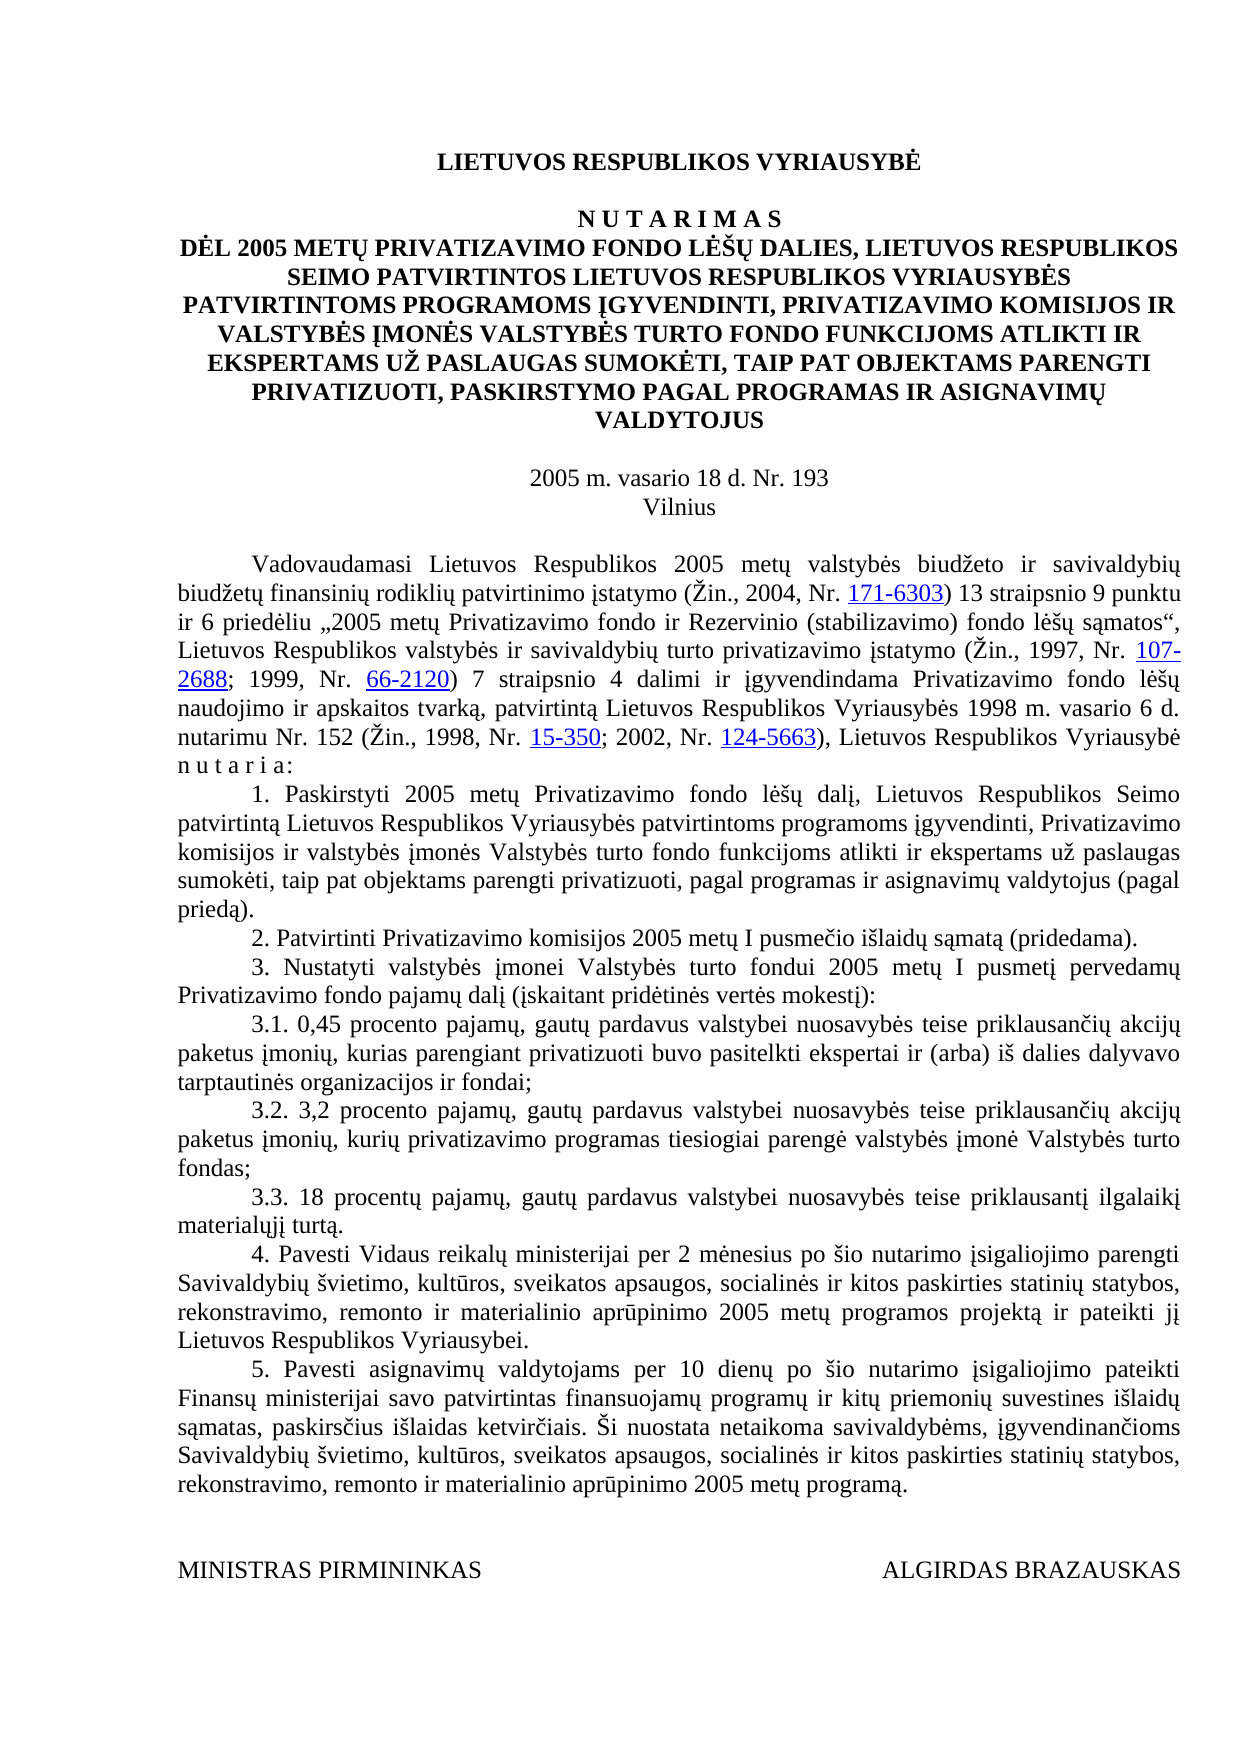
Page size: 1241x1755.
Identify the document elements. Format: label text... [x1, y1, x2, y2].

text LIETUVOS RESPUBLIKOS VYRIAUSYBĖ [177, 147, 1181, 176]
text 4. Pavesti Vidaus reikalų ministerijai per 2 mėnesius po šio nutarimo įsigaliojimo parengti Savivaldybių švietimo, kultūros, sveikatos apsaugos, socialinės ir kitos paskirties statinių statybos, rekonstravimo, remonto ir materialinio aprūpinimo 2005 metų programos projektą ir pateikti jį Lietuvos Respublikos Vyriausybei. [177, 1239, 1181, 1354]
text 3.1. 0,45 procento pajamų, gautų pardavus valstybei nuosavybės teise priklausančių akcijų paketus įmonių, kurias parengiant privatizuoti buvo pasitelkti ekspertai ir (arba) iš dalies dalyvavo tarptautinės organizacijos ir fondai; [177, 1009, 1181, 1096]
text 3.3. 18 procentų pajamų, gautų pardavus valstybei nuosavybės teise priklausantį ilgalaikį materialųjį turtą. [177, 1182, 1181, 1239]
text Vadovaudamasi Lietuvos Respublikos 2005 metų valstybės biudžeto ir savivaldybių biudžetų finansinių rodiklių patvirtinimo įstatymo (Žin., 2004, Nr. 171-6303) 13 straipsnio 9 punktu ir 6 priedėliu „2005 metų Privatizavimo fondo ir Rezervinio (stabilizavimo) fondo lėšų sąmatos“, Lietuvos Respublikos valstybės ir savivaldybių turto privatizavimo įstatymo (Žin., 1997, Nr. 107-2688; 1999, Nr. 66-2120) 7 straipsnio 4 dalimi ir įgyvendindama Privatizavimo fondo lėšų naudojimo ir apskaitos tvarką, patvirtintą Lietuvos Respublikos Vyriausybės 1998 m. vasario 6 d. nutarimu Nr. 152 (Žin., 1998, Nr. 15-350; 2002, Nr. 124-5663), Lietuvos Respublikos Vyriausybė nutaria: [177, 549, 1181, 779]
text 2. Patvirtinti Privatizavimo komisijos 2005 metų I pusmečio išlaidų sąmatą (pridedama). [177, 923, 1181, 952]
text Vilnius [177, 492, 1181, 521]
text Ministras Pirmininkas Algirdas Brazauskas [177, 1556, 1181, 1584]
text DĖL 2005 METŲ PRIVATIZAVIMO FONDO LĖŠŲ DALIES, LIETUVOS RESPUBLIKOS SEIMO PATVIRTINTOS LIETUVOS RESPUBLIKOS VYRIAUSYBĖS PATVIRTINTOMS PROGRAMOMS ĮGYVENDINTI, PRIVATIZAVIMO KOMISIJOS IR VALSTYBĖS ĮMONĖS VALSTYBĖS TURTO FONDO FUNKCIJOMS ATLIKTI IR EKSPERTAMS UŽ PASLAUGAS SUMOKĖTI, TAIP PAT OBJEKTAMS PARENGTI PRIVATIZUOTI, PASKIRSTYMO PAGAL PROGRAMAS IR ASIGNAVIMŲ VALDYTOJUS [177, 233, 1181, 434]
text 1. Paskirstyti 2005 metų Privatizavimo fondo lėšų dalį, Lietuvos Respublikos Seimo patvirtintą Lietuvos Respublikos Vyriausybės patvirtintoms programoms įgyvendinti, Privatizavimo komisijos ir valstybės įmonės Valstybės turto fondo funkcijoms atlikti ir ekspertams už paslaugas sumokėti, taip pat objektams parengti privatizuoti, pagal programas ir asignavimų valdytojus (pagal priedą). [177, 779, 1181, 923]
text N U T A R I M A S [177, 204, 1181, 233]
text 2005 m. vasario 18 d. Nr. 193 [177, 463, 1181, 492]
text 3. Nustatyti valstybės įmonei Valstybės turto fondui 2005 metų I pusmetį pervedamų Privatizavimo fondo pajamų dalį (įskaitant pridėtinės vertės mokestį): [177, 952, 1181, 1009]
text 3.2. 3,2 procento pajamų, gautų pardavus valstybei nuosavybės teise priklausančių akcijų paketus įmonių, kurių privatizavimo programas tiesiogiai parengė valstybės įmonė Valstybės turto fondas; [177, 1096, 1181, 1182]
text 5. Pavesti asignavimų valdytojams per 10 dienų po šio nutarimo įsigaliojimo pateikti Finansų ministerijai savo patvirtintas finansuojamų programų ir kitų priemonių suvestines išlaidų sąmatas, paskirsčius išlaidas ketvirčiais. Ši nuostata netaikoma savivaldybėms, įgyvendinančioms Savivaldybių švietimo, kultūros, sveikatos apsaugos, socialinės ir kitos paskirties statinių statybos, rekonstravimo, remonto ir materialinio aprūpinimo 2005 metų programą. [177, 1354, 1181, 1498]
